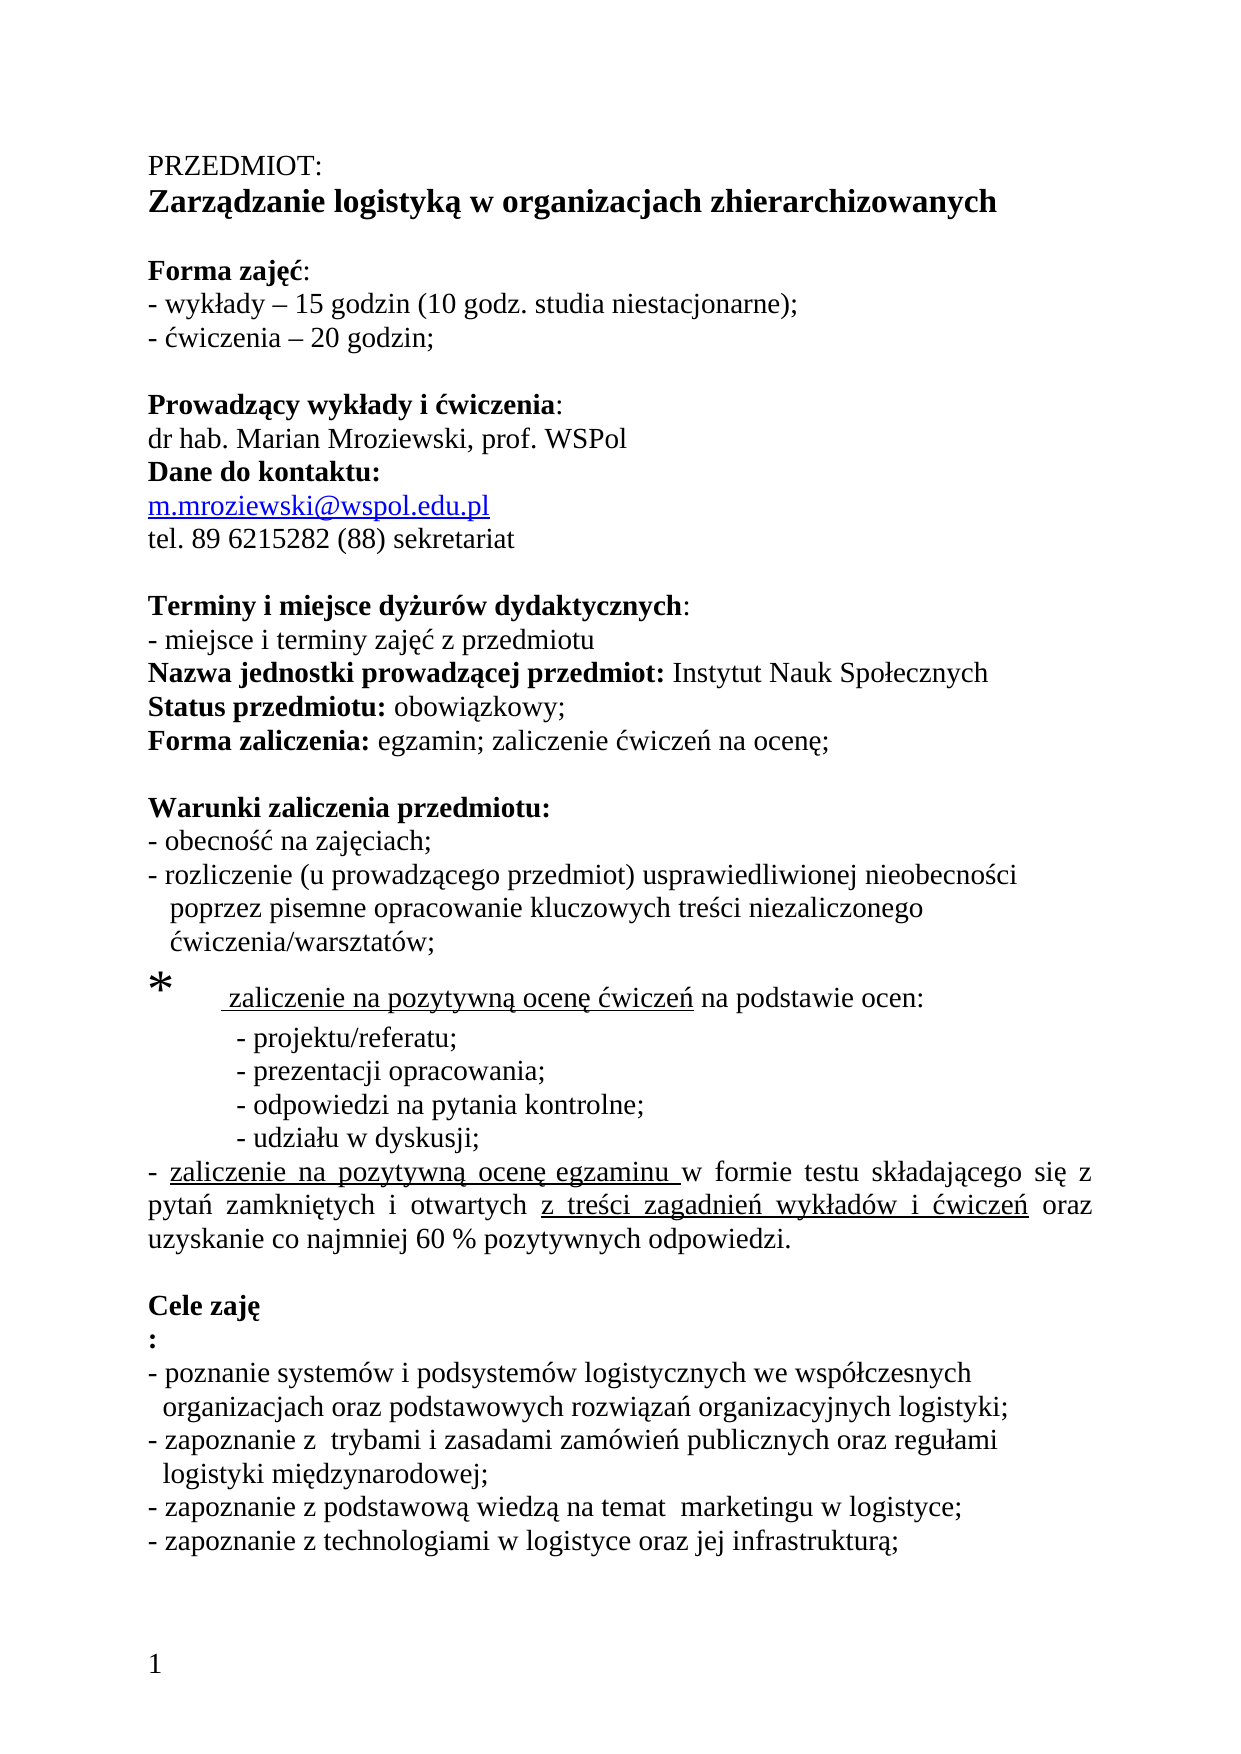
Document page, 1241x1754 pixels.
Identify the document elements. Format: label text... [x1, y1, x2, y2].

text - poznanie systemów i podsystemów logistycznych we współczesnych [148, 1355, 1093, 1389]
text Warunki zaliczenia przedmiotu: [148, 790, 1093, 823]
text tel. 89 6215282 (88) sekretariat [148, 521, 1093, 555]
text Status przedmiotu: obowiązkowy; [148, 689, 1093, 723]
text - zaliczenie na pozytywną ocenę egzaminu w formie testu składającego się z pytań zamkniętych i otwartych z treści zagadnień wykładów i ćwiczeń oraz uzyskanie co najmniej 60 % pozytywnych odpowiedzi. [148, 1154, 1093, 1254]
text - zapoznanie z technologiami w logistyce oraz jej infrastrukturą; [148, 1523, 1093, 1556]
text Cele zaję [148, 1288, 1093, 1322]
text Prowadzący wykłady i ćwiczenia: [148, 387, 1093, 421]
text PRZEDMIOT: [148, 148, 1093, 181]
subtitle - rozliczenie (u prowadzącego przedmiot) usprawiedliwionej nieobecności [148, 857, 1093, 890]
text dr hab. Marian Mroziewski, prof. WSPol [148, 421, 1093, 454]
text - miejsce i terminy zajęć z przedmiotu [148, 622, 1093, 656]
text organizacjach oraz podstawowych rozwiązań organizacyjnych logistyki; [148, 1389, 1093, 1422]
text Zarządzanie logistyką w organizacjach zhierarchizowanych [148, 181, 1093, 219]
text - ćwiczenia – 20 godzin; [148, 320, 1093, 354]
text - obecność na zajęciach; [148, 823, 1093, 857]
text : [148, 1322, 1093, 1355]
text Forma zaliczenia: egzamin; zaliczenie ćwiczeń na ocenę; [148, 723, 1093, 756]
text - wykłady – 15 godzin (10 godz. studia niestacjonarne); [148, 287, 1093, 320]
text - udziału w dyskusji; [236, 1120, 1093, 1154]
text logistyki międzynarodowej; [148, 1456, 1093, 1489]
text Forma zajęć: [148, 253, 1093, 287]
text - zapoznanie z podstawową wiedzą na temat marketingu w logistyce; [148, 1489, 1093, 1523]
subtitle ćwiczenia/warsztatów; [148, 924, 1093, 957]
text - prezentacji opracowania; [236, 1053, 1093, 1087]
text Terminy i miejsce dyżurów dydaktycznych: [148, 588, 1093, 622]
text - projektu/referatu; [236, 1020, 1093, 1053]
text m.mroziewski@wspol.edu.pl [148, 488, 1093, 521]
text Dane do kontaktu: [148, 454, 1093, 488]
subtitle zaliczenie na pozytywną ocenę ćwiczeń na podstawie ocen: [148, 957, 1093, 1020]
text - zapoznanie z trybami i zasadami zamówień publicznych oraz regułami [148, 1422, 1093, 1456]
text Nazwa jednostki prowadzącej przedmiot: Instytut Nauk Społecznych [148, 656, 1093, 689]
text - odpowiedzi na pytania kontrolne; [236, 1087, 1093, 1120]
subtitle poprzez pisemne opracowanie kluczowych treści niezaliczonego [148, 890, 1093, 924]
